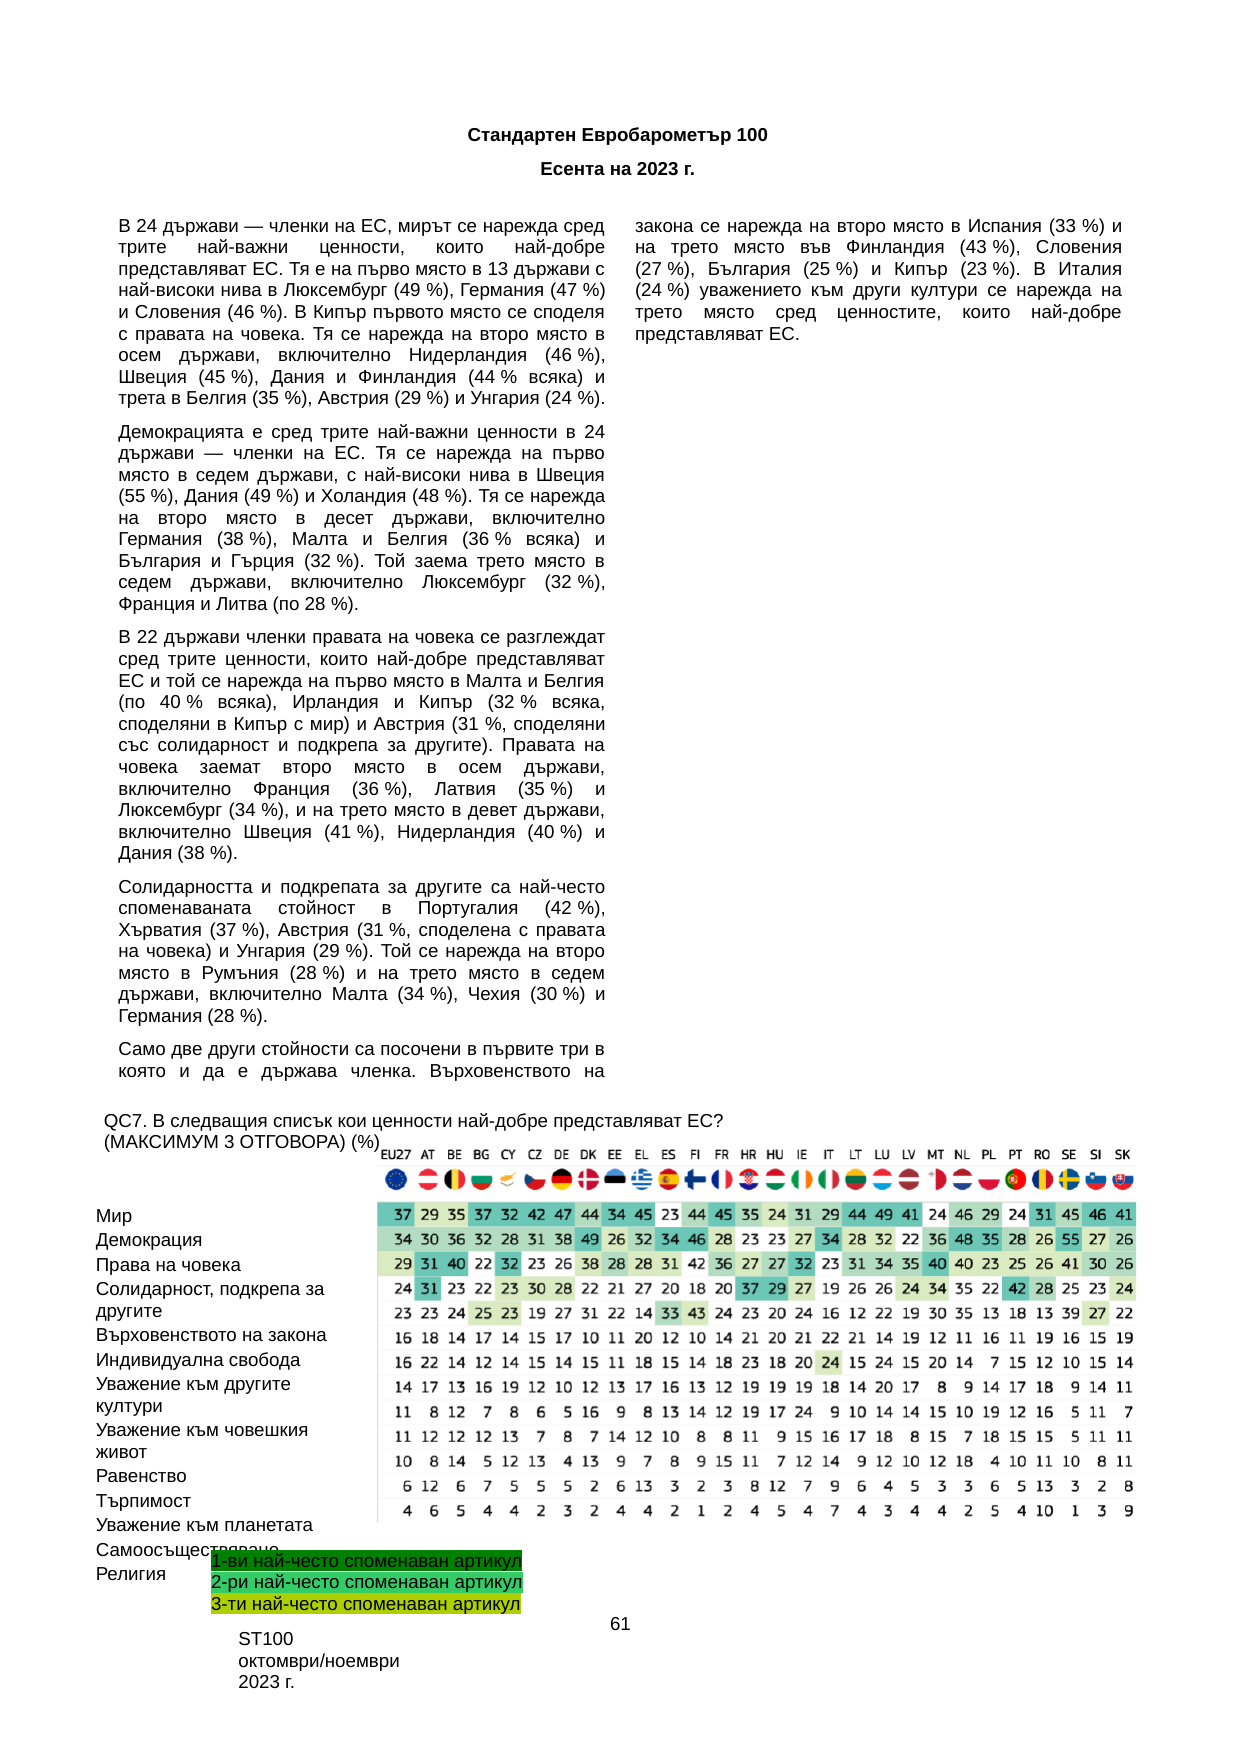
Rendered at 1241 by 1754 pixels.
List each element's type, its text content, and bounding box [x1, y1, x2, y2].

picture [377, 1143, 1141, 1526]
text закона се нарежда на второ място в Испания (33 %) и на трето място във Финландия (43 %), Словения (27 %), България (25 %) и Кипър (23 %). В Италия (24 %) уважението към други култури се нарежда на трето място сред ценностите, които най-добре представляват ЕС. [635, 214, 1122, 344]
text В 24 държави — членки на ЕС, мирът се нарежда сред трите най-важни ценности, които най-добре представляват ЕС. Тя е на първо място в 13 държави с най-високи нива в Люксембург (49 %), Германия (47 %) и Словения (46 %). В Кипър първото място се споделя с правата на човека. Тя се нарежда на второ място в осем държави, включително Нидерландия (46 %), Швеция (45 %), Дания и Финландия (44 % всяка) и трета в Белгия (35 %), Австрия (29 %) и Унгария (24 %). [118, 214, 605, 408]
text Демокрацията е сред трите най-важни ценности в 24 държави — членки на ЕС. Тя се нарежда на първо място в седем държави, с най-високи нива в Швеция (55 %), Дания (49 %) и Холандия (48 %). Тя се нарежда на второ място в десет държави, включително Германия (38 %), Малта и Белгия (36 % всяка) и България и Гърция (32 %). Той заема трето място в седем държави, включително Люксембург (32 %), Франция и Литва (по 28 %). [118, 420, 605, 614]
text Само две други стойности са посочени в първите три в която и да е държава членка. Върховенството на [118, 1038, 605, 1081]
text Солидарността и подкрепата за другите са най-често споменаваната стойност в Португалия (42 %), Хърватия (37 %), Австрия (31 %, споделена с правата на човека) и Унгария (29 %). Той се нарежда на второ място в Румъния (28 %) и на трето място в седем държави, включително Малта (34 %), Чехия (30 %) и Германия (28 %). [118, 875, 605, 1026]
text В 22 държави членки правата на човека се разглеждат сред трите ценности, които най-добре представляват ЕС и той се нарежда на първо място в Малта и Белгия (по 40 % всяка), Ирландия и Кипър (32 % всяка, споделяни в Кипър с мир) и Австрия (31 %, споделяни със солидарност и подкрепа за другите). Правата на човека заемат второ място в осем държави, включително Франция (36 %), Латвия (35 %) и Люксембург (34 %), и на трето място в девет държави, включително Швеция (41 %), Нидерландия (40 %) и Дания (38 %). [118, 626, 605, 863]
